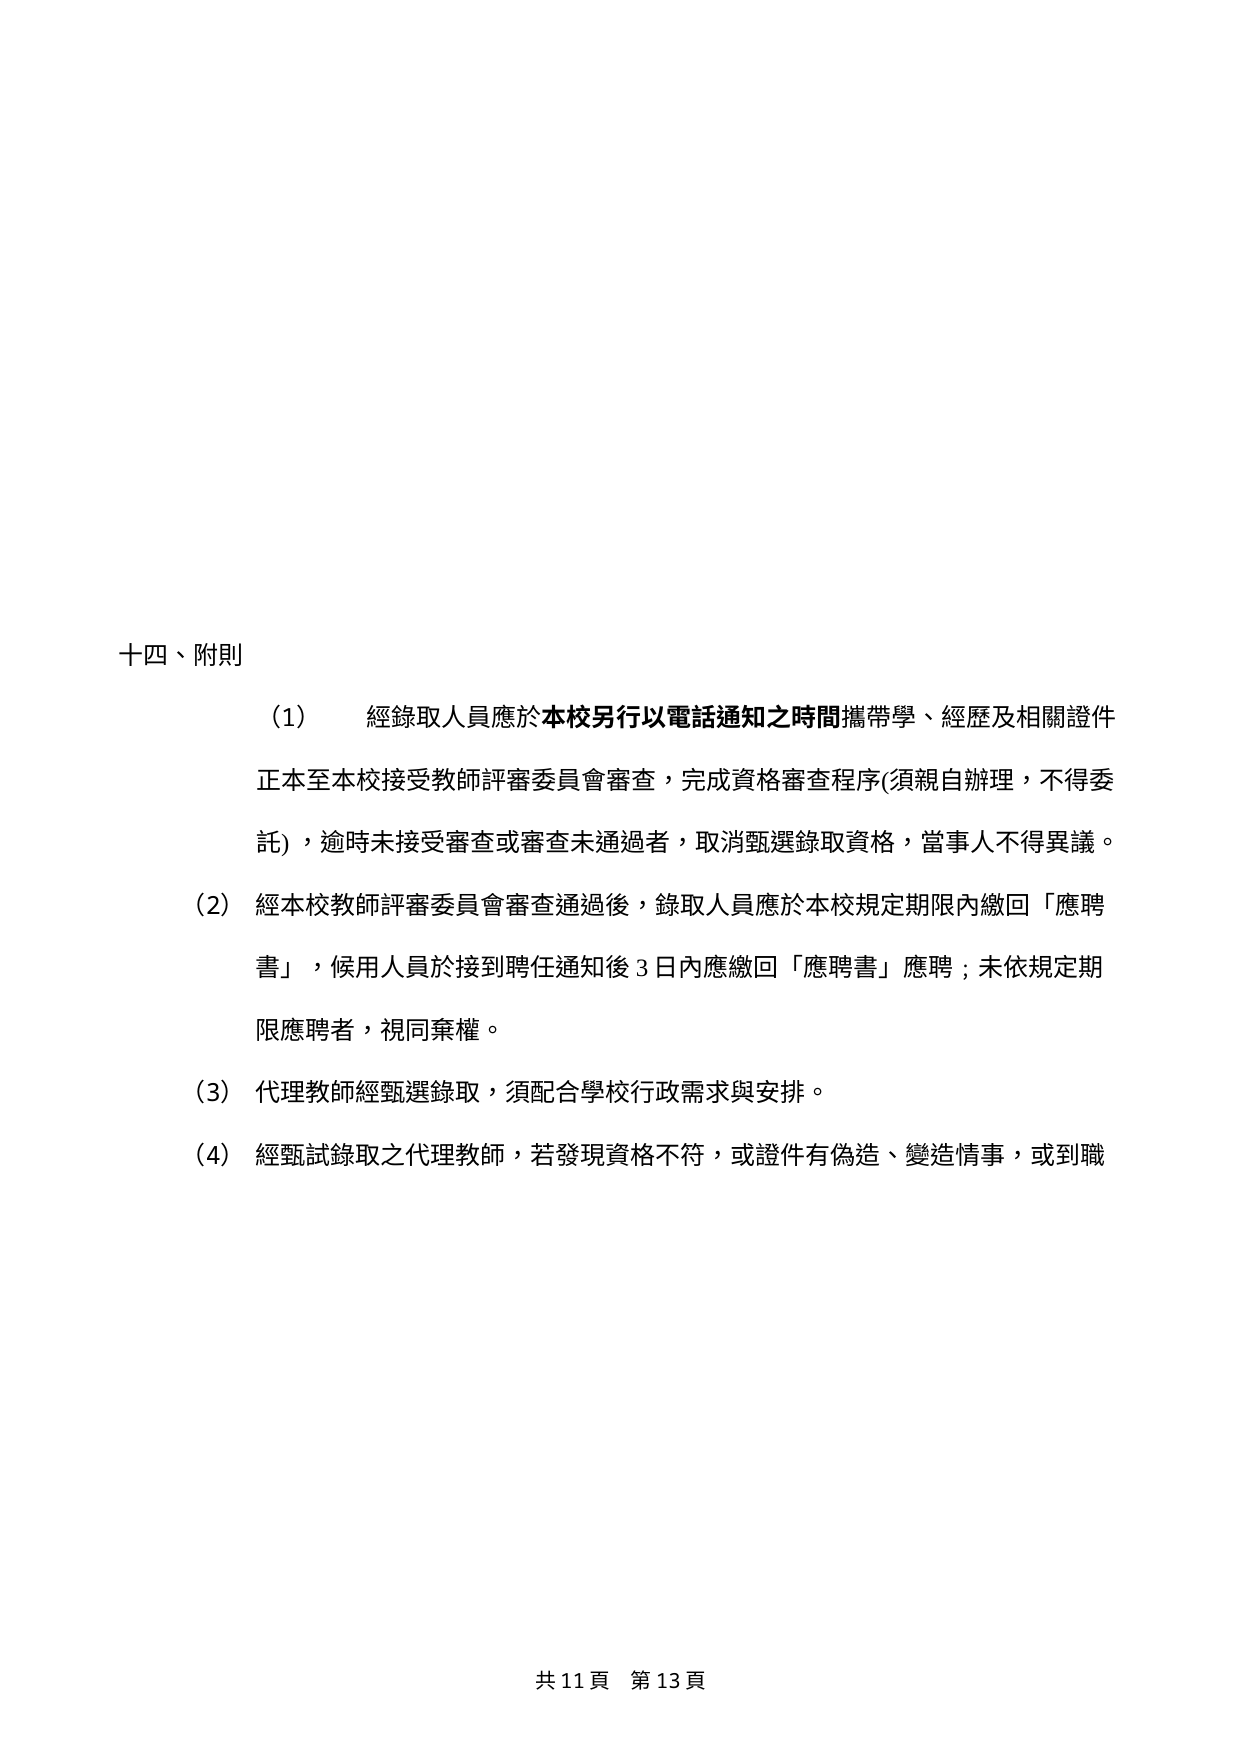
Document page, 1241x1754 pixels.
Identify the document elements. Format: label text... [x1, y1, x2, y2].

text 十四、附則 [118, 612, 1122, 674]
list 經錄取人員應於本校另行以電話通知之時間攜帶學、經歷及相關證件正本至本校接受教師評審委員會審查，完成資格審查程序(須親自辦理，不得委託) ，逾時未接受審查或審查未通過者，取消甄選錄取資格，當事人不得異議。 [256, 674, 1122, 862]
list 代理教師經甄選錄取，須配合學校行政需求與安排。 [181, 1049, 1122, 1112]
list 經甄試錄取之代理教師，若發現資格不符，或證件有偽造、變造情事，或到職 [181, 1112, 1122, 1174]
list 經本校教師評審委員會審查通過後，錄取人員應於本校規定期限內繳回「應聘書」，候用人員於接到聘任通知後3日內應繳回「應聘書」應聘﹔未依規定期限應聘者，視同棄權。 [181, 862, 1122, 1049]
